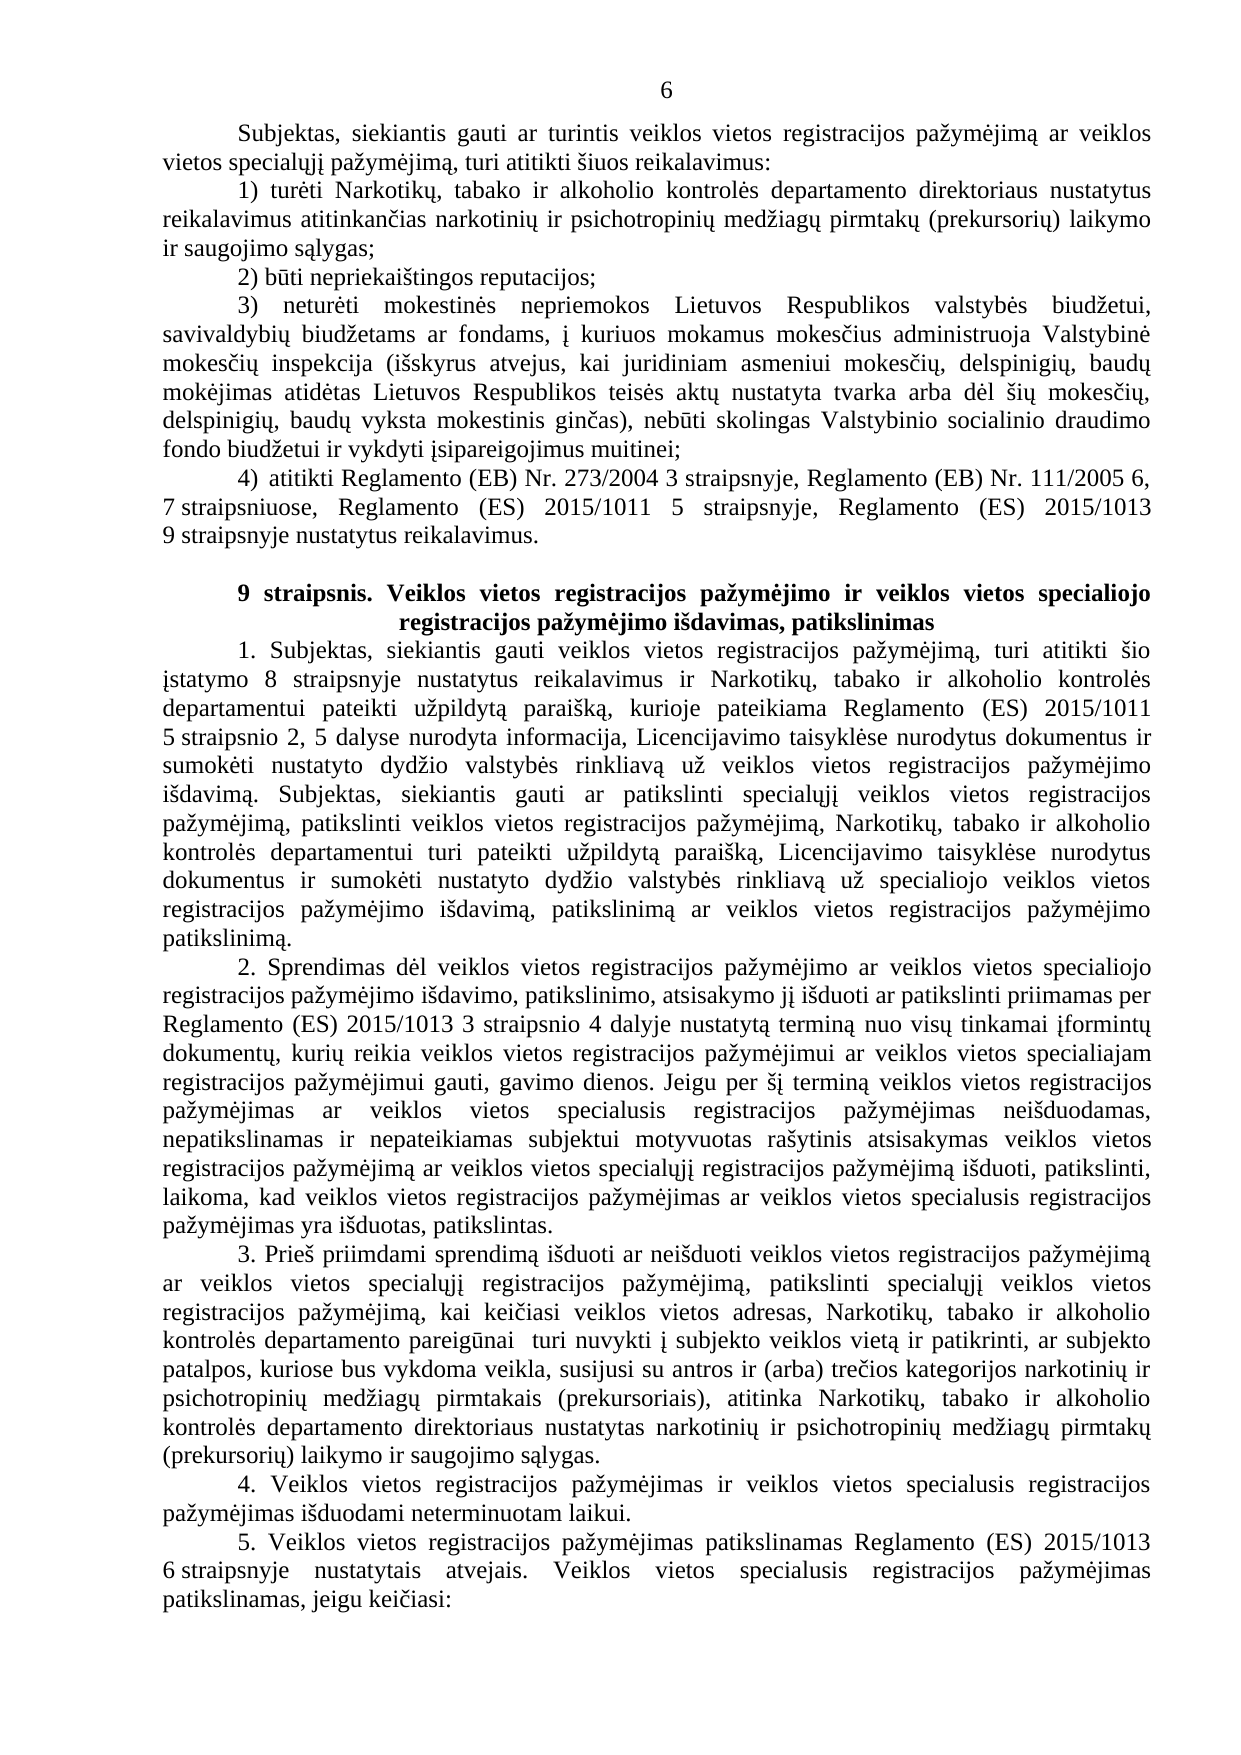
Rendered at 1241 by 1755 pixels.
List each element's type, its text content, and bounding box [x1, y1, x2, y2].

text 3. Prieš priimdami sprendimą išduoti ar neišduoti veiklos vietos registracijos pažymėjimą ar veiklos vietos specialųjį registracijos pažymėjimą, patikslinti specialųjį veiklos vietos registracijos pažymėjimą, kai keičiasi veiklos vietos adresas, Narkotikų, tabako ir alkoholio kontrolės departamento pareigūnai turi nuvykti į subjekto veiklos vietą ir patikrinti, ar subjekto patalpos, kuriose bus vykdoma veikla, susijusi su antros ir (arba) trečios kategorijos narkotinių ir psichotropinių medžiagų pirmtakais (prekursoriais), atitinka Narkotikų, tabako ir alkoholio kontrolės departamento direktoriaus nustatytas narkotinių ir psichotropinių medžiagų pirmtakų (prekursorių) laikymo ir saugojimo sąlygas. [162, 1239, 1152, 1469]
text 5. Veiklos vietos registracijos pažymėjimas patikslinamas Reglamento (ES) 2015/1013 6 straipsnyje nustatytais atvejais. Veiklos vietos specialusis registracijos pažymėjimas patikslinamas, jeigu keičiasi: [162, 1527, 1152, 1613]
text Subjektas, siekiantis gauti ar turintis veiklos vietos registracijos pažymėjimą ar veiklos vietos specialųjį pažymėjimą, turi atitikti šiuos reikalavimus: [162, 118, 1152, 176]
text 2) būti nepriekaištingos reputacijos; [162, 262, 1152, 291]
text 4) atitikti Reglamento (EB) Nr. 273/2004 3 straipsnyje, Reglamento (EB) Nr. 111/2005 6, 7 straipsniuose, Reglamento (ES) 2015/1011 5 straipsnyje, Reglamento (ES) 2015/1013 9 straipsnyje nustatytus reikalavimus. [162, 463, 1152, 549]
text 3) neturėti mokestinės nepriemokos Lietuvos Respublikos valstybės biudžetui, savivaldybių biudžetams ar fondams, į kuriuos mokamus mokesčius administruoja Valstybinė mokesčių inspekcija (išskyrus atvejus, kai juridiniam asmeniui mokesčių, delspinigių, baudų mokėjimas atidėtas Lietuvos Respublikos teisės aktų nustatyta tvarka arba dėl šių mokesčių, delspinigių, baudų vyksta mokestinis ginčas), nebūti skolingas Valstybinio socialinio draudimo fondo biudžetui ir vykdyti įsipareigojimus muitinei; [162, 291, 1152, 463]
text 1. Subjektas, siekiantis gauti veiklos vietos registracijos pažymėjimą, turi atitikti šio įstatymo 8 straipsnyje nustatytus reikalavimus ir Narkotikų, tabako ir alkoholio kontrolės departamentui pateikti užpildytą paraišką, kurioje pateikiama Reglamento (ES) 2015/1011 5 straipsnio 2, 5 dalyse nurodyta informacija, Licencijavimo taisyklėse nurodytus dokumentus ir sumokėti nustatyto dydžio valstybės rinkliavą už veiklos vietos registracijos pažymėjimo išdavimą. Subjektas, siekiantis gauti ar patikslinti specialųjį veiklos vietos registracijos pažymėjimą, patikslinti veiklos vietos registracijos pažymėjimą, Narkotikų, tabako ir alkoholio kontrolės departamentui turi pateikti užpildytą paraišką, Licencijavimo taisyklėse nurodytus dokumentus ir sumokėti nustatyto dydžio valstybės rinkliavą už specialiojo veiklos vietos registracijos pažymėjimo išdavimą, patikslinimą ar veiklos vietos registracijos pažymėjimo patikslinimą. [162, 636, 1152, 952]
text 9 straipsnis. Veiklos vietos registracijos pažymėjimo ir veiklos vietos specialiojo registracijos pažymėjimo išdavimas, patikslinimas [237, 578, 1152, 636]
text 2. Sprendimas dėl veiklos vietos registracijos pažymėjimo ar veiklos vietos specialiojo registracijos pažymėjimo išdavimo, patikslinimo, atsisakymo jį išduoti ar patikslinti priimamas per Reglamento (ES) 2015/1013 3 straipsnio 4 dalyje nustatytą terminą nuo visų tinkamai įformintų dokumentų, kurių reikia veiklos vietos registracijos pažymėjimui ar veiklos vietos specialiajam registracijos pažymėjimui gauti, gavimo dienos. Jeigu per šį terminą veiklos vietos registracijos pažymėjimas ar veiklos vietos specialusis registracijos pažymėjimas neišduodamas, nepatikslinamas ir nepateikiamas subjektui motyvuotas rašytinis atsisakymas veiklos vietos registracijos pažymėjimą ar veiklos vietos specialųjį registracijos pažymėjimą išduoti, patikslinti, laikoma, kad veiklos vietos registracijos pažymėjimas ar veiklos vietos specialusis registracijos pažymėjimas yra išduotas, patikslintas. [162, 952, 1152, 1239]
text 1) turėti Narkotikų, tabako ir alkoholio kontrolės departamento direktoriaus nustatytus reikalavimus atitinkančias narkotinių ir psichotropinių medžiagų pirmtakų (prekursorių) laikymo ir saugojimo sąlygas; [162, 176, 1152, 262]
text 4. Veiklos vietos registracijos pažymėjimas ir veiklos vietos specialusis registracijos pažymėjimas išduodami neterminuotam laikui. [162, 1469, 1152, 1527]
